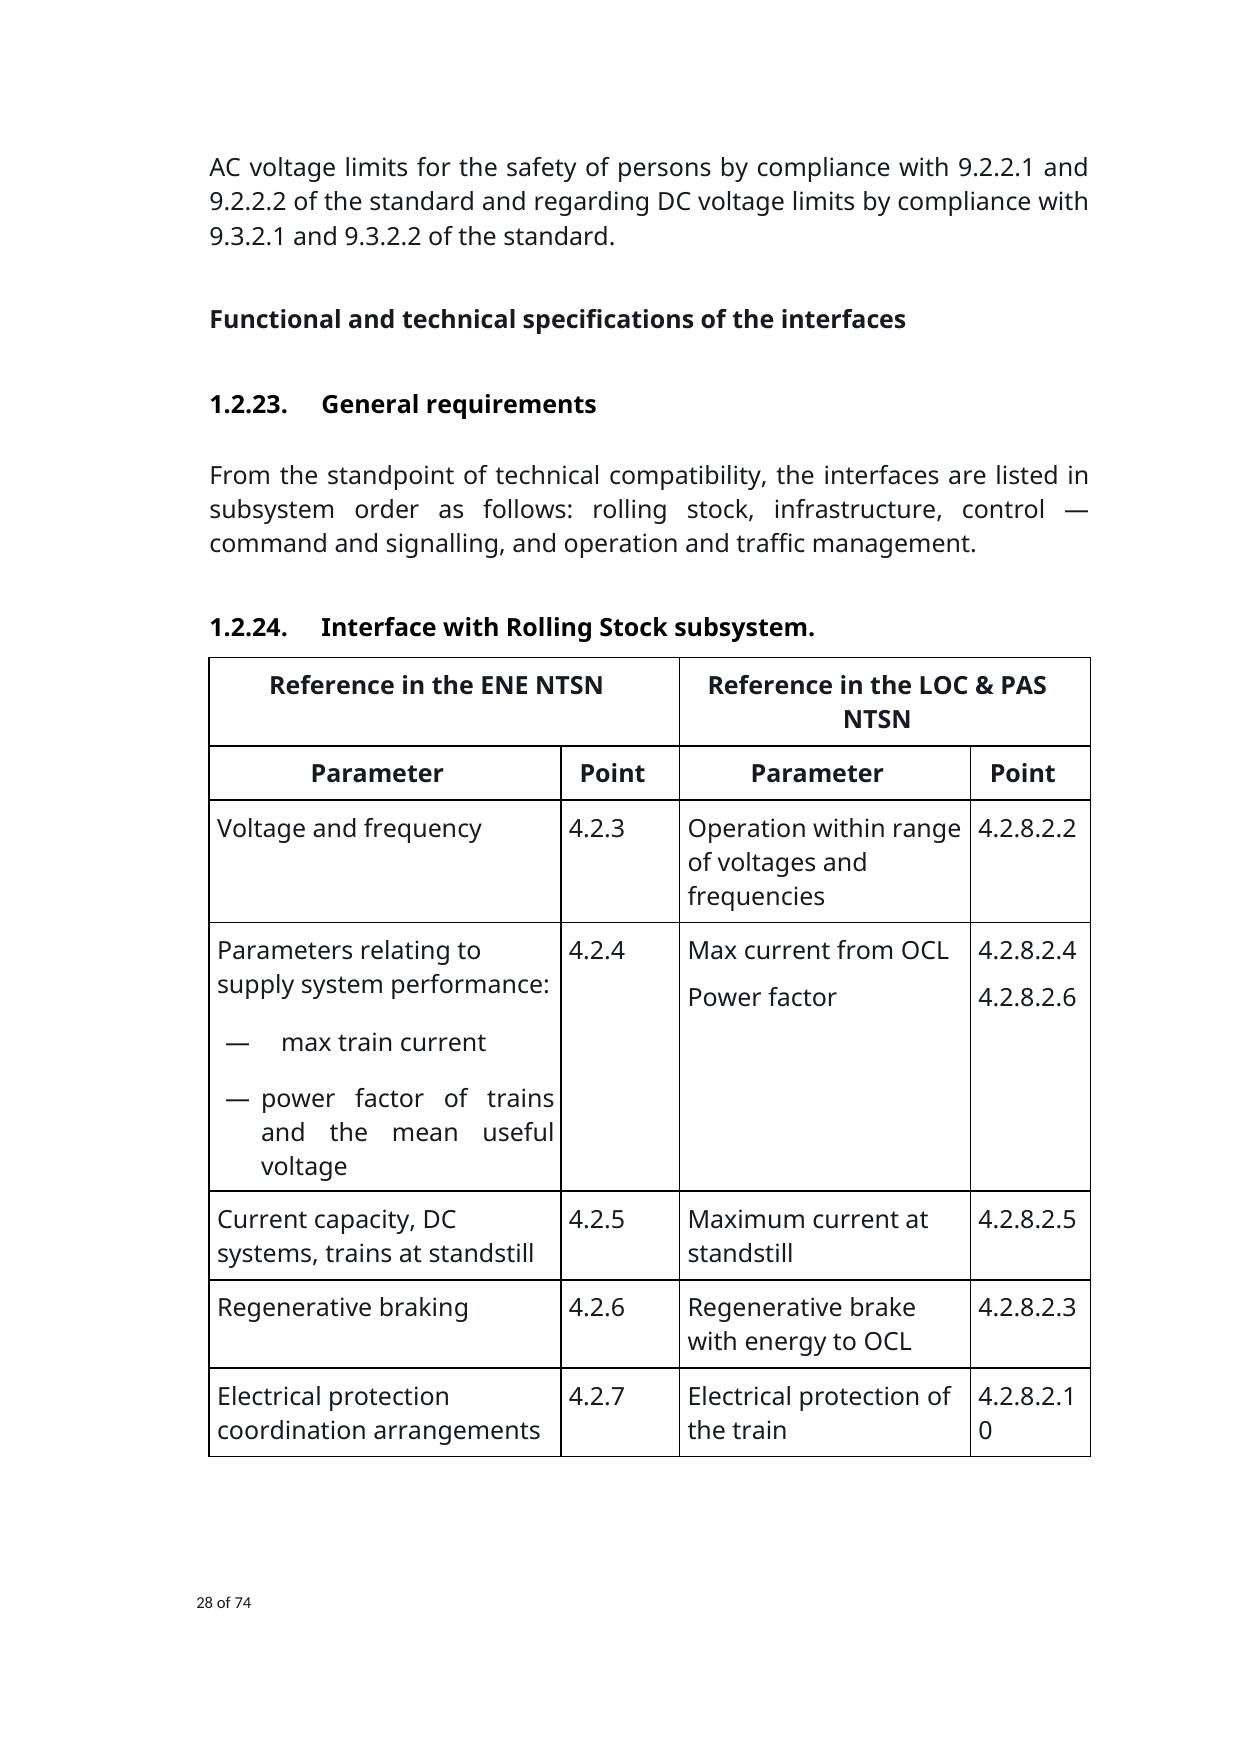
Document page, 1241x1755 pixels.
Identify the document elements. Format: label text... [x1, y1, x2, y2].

table_cell 4.2.8.2.2 [971, 801, 1090, 922]
subtitle Functional and technical specifications of the interfaces [209, 302, 1090, 336]
table_cell 4.2.8.2.3 [971, 1281, 1090, 1367]
table_cell Regenerative braking [210, 1281, 560, 1367]
table_header — [218, 1009, 272, 1062]
table_header Reference in the ENE NTSN [210, 658, 679, 745]
table_cell 4.2.4 [562, 923, 679, 1190]
table_cell Voltage and frequency [210, 801, 560, 922]
table_cell Parameters relating to supply system performance: [210, 923, 560, 1190]
table_header power factor of trains and the mean useful voltage [254, 1065, 557, 1186]
table_cell 4.2.3 [562, 801, 679, 922]
table_cell Current capacity, DC systems, trains at standstill [210, 1192, 560, 1279]
table_cell Point [562, 747, 679, 799]
table_header Reference in the LOC & PAS NTSN [680, 658, 1090, 745]
table_cell Operation within range of voltages and frequencies [680, 801, 970, 922]
table_header max train current [274, 1009, 557, 1062]
table_cell Electrical protection of the train [680, 1369, 970, 1456]
table_cell 4.2.5 [562, 1192, 679, 1279]
table_cell Parameter [210, 747, 560, 799]
table_cell 4.2.8.2.10 [971, 1369, 1090, 1456]
table_cell 4.2.8.2.5 [971, 1192, 1090, 1279]
table_cell Max current from OCL Power factor [680, 923, 970, 1190]
subtitle General requirements [209, 386, 1090, 420]
table_cell 4.2.8.2.4 4.2.8.2.6 [971, 923, 1090, 1190]
text From the standpoint of technical compatibility, the interfaces are listed in subsystem order as follows: rolling stock, infrastructure, control — command and signalling, and operation and traffic management. [209, 458, 1090, 560]
table_cell 4.2.6 [562, 1281, 679, 1367]
table_header — [218, 1065, 252, 1186]
table_cell Regenerative brake with energy to OCL [680, 1281, 970, 1367]
table_cell Point [971, 747, 1090, 799]
subtitle Interface with Rolling Stock subsystem. [209, 610, 1090, 644]
text AC voltage limits for the safety of persons by compliance with 9.2.2.1 and 9.2.2.2 of the standard and regarding DC voltage limits by compliance with 9.3.2.1 and 9.3.2.2 of the standard. [209, 150, 1090, 252]
table_cell Maximum current at standstill [680, 1192, 970, 1279]
table_cell Electrical protection coordination arrangements [210, 1369, 560, 1456]
table_cell 4.2.7 [562, 1369, 679, 1456]
table_cell Parameter [680, 747, 970, 799]
